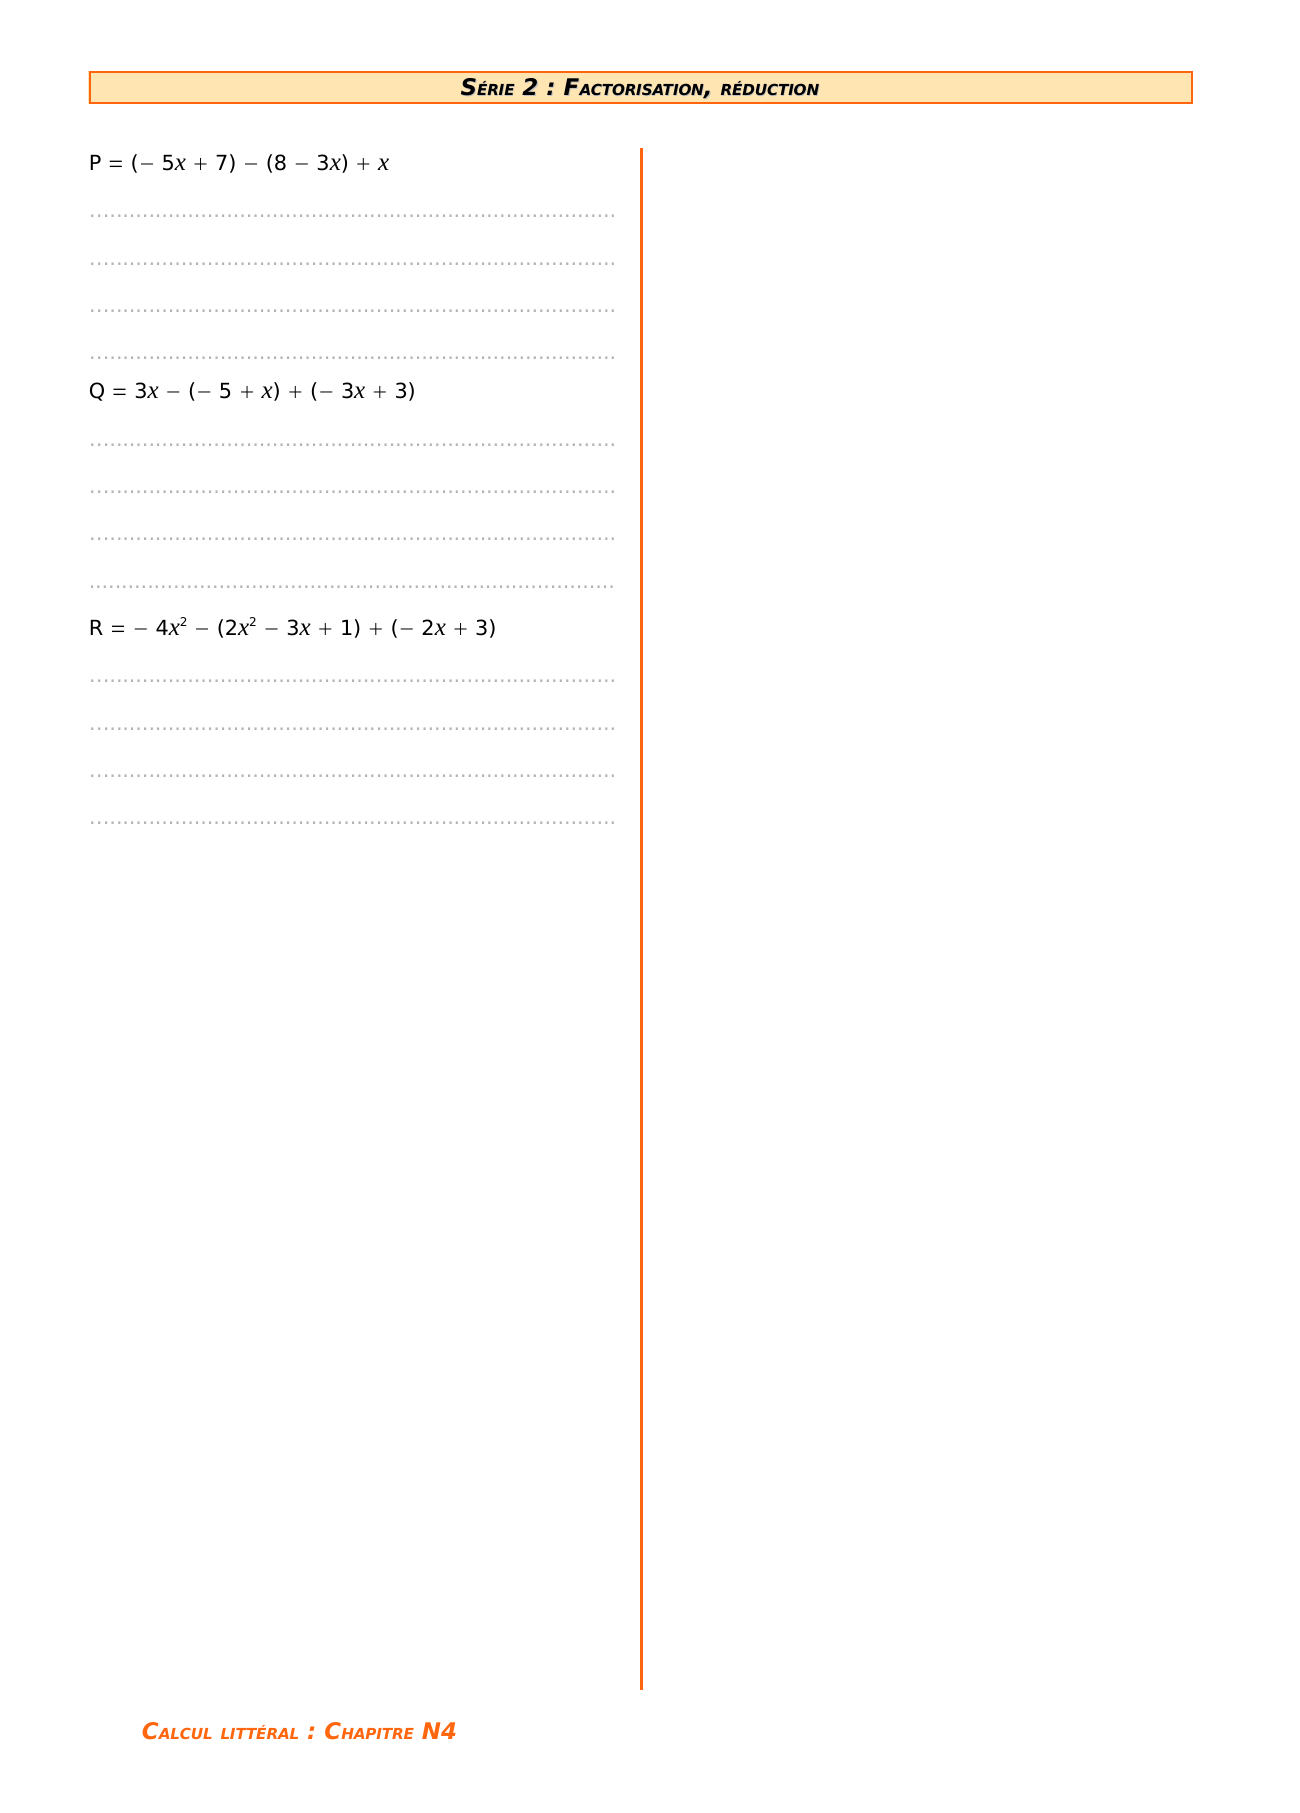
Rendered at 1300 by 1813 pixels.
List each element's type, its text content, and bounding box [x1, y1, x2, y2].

text ….............................................................................. [88, 640, 620, 688]
text Q = 3x − (− 5  x)  (− 3x  3) [88, 376, 620, 404]
text ….............................................................................. [88, 223, 620, 270]
text ….............................................................................. [88, 451, 620, 498]
text ….............................................................................. [88, 688, 620, 735]
list ….............................................................................. [88, 782, 620, 829]
text R = − 4x2 − (2x2 − 3x  1)  (− 2x  3) [88, 593, 620, 640]
text ….............................................................................. [88, 175, 620, 223]
text P = (− 5x  7) − (8 − 3x)  x [88, 148, 620, 175]
text ….............................................................................. [88, 404, 620, 451]
text ….............................................................................. [88, 270, 620, 317]
text ….............................................................................. [88, 735, 620, 782]
text …............................................................................................................................................................... [88, 498, 620, 593]
text ….............................................................................. [88, 317, 620, 364]
